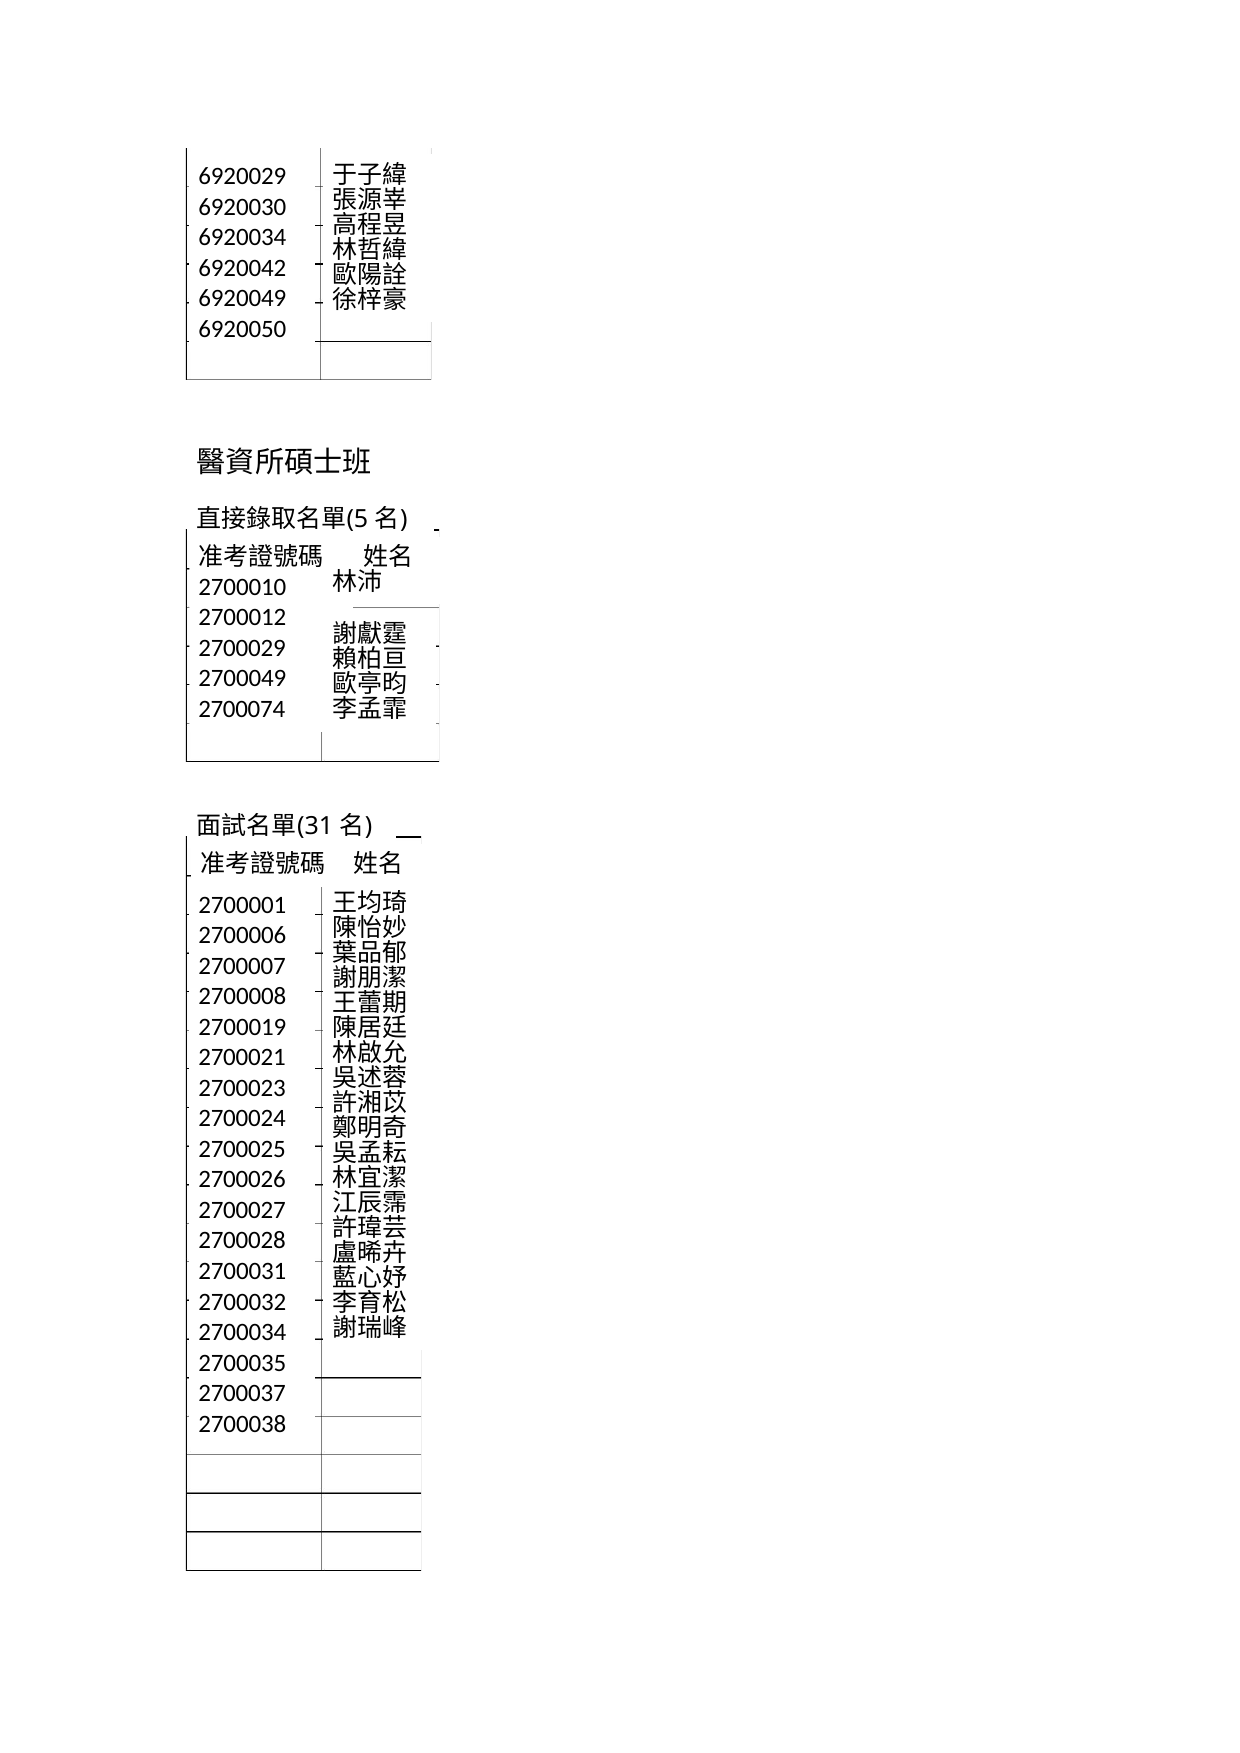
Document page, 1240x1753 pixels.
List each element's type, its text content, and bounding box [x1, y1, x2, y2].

text 2700032 [198, 1286, 307, 1316]
text 2700031 [198, 1255, 307, 1286]
text 葉品郁 [332, 942, 427, 967]
text 于子緯 [332, 163, 427, 188]
text 陳居廷 [332, 1017, 427, 1042]
text 醫資所碩士班 [196, 449, 398, 478]
text 面試名單(31 名) [196, 814, 387, 839]
text 林哲緯 [332, 238, 427, 263]
picture [185, 529, 440, 762]
text 6920034 [198, 221, 307, 252]
text 6920042 [198, 252, 307, 282]
text 2700025 [198, 1133, 307, 1163]
text 2700008 [198, 980, 307, 1011]
text 2700037 [198, 1377, 307, 1408]
text 徐梓豪 [332, 288, 427, 313]
text 2700021 [198, 1041, 307, 1072]
text 2700010 [198, 571, 323, 601]
text 6920049 [198, 282, 307, 313]
text 直接錄取名單(5 名) [196, 507, 425, 532]
text 張源峷 [332, 188, 427, 213]
text 鄭明奇 [332, 1117, 427, 1142]
text 林啟允 [332, 1042, 427, 1067]
text 歐陽詮 [332, 263, 427, 288]
text 2700027 [198, 1194, 307, 1224]
text 2700023 [198, 1072, 307, 1102]
text 2700034 [198, 1316, 307, 1347]
text 謝朋潔 [332, 967, 427, 992]
text 姓名 [363, 546, 433, 571]
text 6920030 [198, 191, 307, 221]
picture [396, 836, 422, 844]
picture [185, 148, 432, 380]
text 2700074 [198, 693, 323, 723]
text 江辰霈 [332, 1192, 427, 1217]
text 陳怡妙 [332, 917, 427, 942]
text 准考證號碼 姓名 [200, 853, 424, 878]
text 許瑋芸 [332, 1217, 427, 1242]
text 2700026 [198, 1163, 307, 1194]
text 2700019 [198, 1011, 307, 1041]
text 王蕾期 [332, 992, 427, 1017]
text 6920050 [198, 313, 307, 343]
text 2700001 [198, 889, 307, 919]
text 2700049 [198, 662, 323, 693]
text 2700029 [198, 632, 323, 662]
text 高程昱 [332, 213, 427, 238]
text 2700038 [198, 1408, 307, 1438]
text 2700012 [198, 601, 344, 632]
picture [185, 836, 422, 1571]
text 歐亭昀 [332, 673, 427, 698]
text 李育松 [332, 1292, 427, 1317]
text 藍心妤 [332, 1267, 427, 1292]
text 2700035 [198, 1347, 307, 1377]
picture [434, 529, 440, 537]
text 許湘苡 [332, 1092, 427, 1117]
text 盧晞卉 [332, 1242, 427, 1267]
text 2700028 [198, 1224, 307, 1255]
text 2700024 [198, 1102, 307, 1133]
text 2700006 [198, 919, 307, 950]
text 2700007 [198, 950, 307, 980]
text 王均琦 [332, 892, 427, 917]
text 李孟霏 [332, 698, 427, 723]
text 6920029 [198, 160, 307, 191]
text 林沛 [332, 571, 433, 596]
text 賴柏亘 [332, 648, 427, 673]
text 吳孟耘 [332, 1142, 427, 1167]
text 吳述蓉 [332, 1067, 427, 1092]
text 謝獻霆 [332, 623, 427, 648]
text 林宜潔 [332, 1167, 427, 1192]
text 謝瑞峰 [332, 1317, 427, 1342]
text 准考證號碼 [198, 546, 323, 571]
